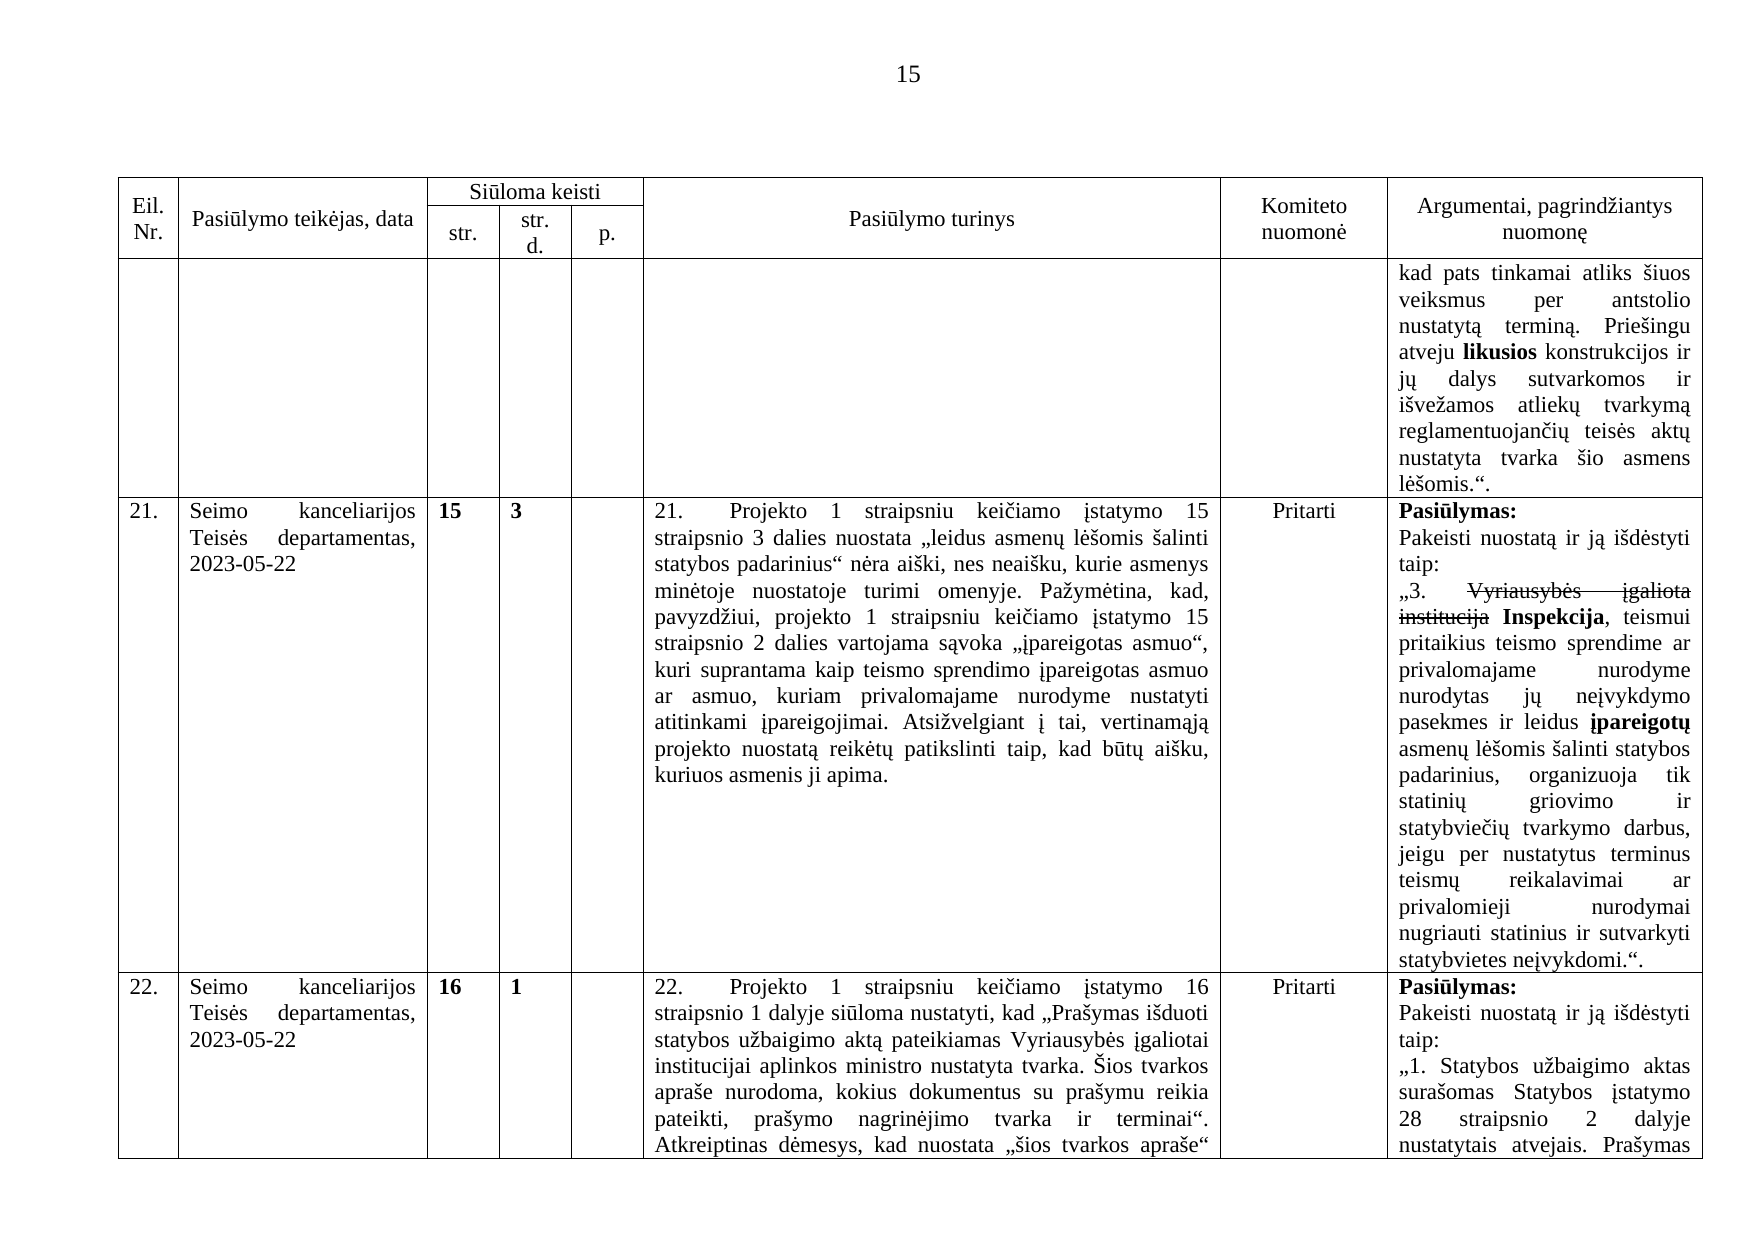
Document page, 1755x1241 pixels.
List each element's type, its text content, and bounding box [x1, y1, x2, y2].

table_cell str. [428, 206, 499, 258]
table_cell Pritarti [1221, 498, 1387, 972]
table_cell kad pats tinkamai atliks šiuos veiksmus per antstolio nustatytą terminą. Priešingu atveju likusios konstrukcijos ir jų dalys sutvarkomos ir išvežamos atliekų tvarkymą reglamentuojančių teisės aktų nustatyta tvarka šio asmens lėšomis.“. [1388, 259, 1702, 497]
table_cell str. d. [500, 206, 571, 258]
table_cell [572, 259, 643, 497]
table_header Eil. Nr. [119, 178, 178, 258]
table_cell [572, 973, 643, 1157]
table_cell Pasiūlymas: Pakeisti nuostatą ir ją išdėstyti taip: „1. Statybos užbaigimo aktas surašomas Statybos įstatymo 28 straipsnio 2 dalyje nustatytais atvejais. Prašymas [1388, 973, 1702, 1157]
table_cell Seimo kanceliarijos Teisės departamentas, 2023-05-22 [179, 498, 427, 972]
table_cell Pritarti [1221, 973, 1387, 1157]
table_cell 22. [119, 973, 178, 1157]
table_cell [500, 259, 571, 497]
table_cell [644, 259, 1220, 497]
table_cell p. [572, 206, 643, 258]
table_header Argumentai, pagrindžiantys nuomonę [1388, 178, 1702, 258]
table_header Komiteto nuomonė [1221, 178, 1387, 258]
table_header Pasiūlymo teikėjas, data [179, 178, 427, 258]
table_cell [1221, 259, 1387, 497]
table_header Pasiūlymo turinys [644, 178, 1220, 258]
table_cell Pasiūlymas: Pakeisti nuostatą ir ją išdėstyti taip: „3. Vyriausybės įgaliota institucija Inspekcija, teismui pritaikius teismo sprendime ar privalomajame nurodyme nurodytas jų neįvykdymo pasekmes ir leidus įpareigotų asmenų lėšomis šalinti statybos padarinius, organizuoja tik statinių griovimo ir statybviečių tvarkymo darbus, jeigu per nustatytus terminus teismų reikalavimai ar privalomieji nurodymai nugriauti statinius ir sutvarkyti statybvietes neįvykdomi.“. [1388, 498, 1702, 972]
table_cell 3 [500, 498, 571, 972]
table_cell [119, 259, 178, 497]
table_cell 22. Projekto 1 straipsniu keičiamo įstatymo 16 straipsnio 1 dalyje siūloma nustatyti, kad „Prašymas išduoti statybos užbaigimo aktą pateikiamas Vyriausybės įgaliotai institucijai aplinkos ministro nustatyta tvarka. Šios tvarkos apraše nurodoma, kokius dokumentus su prašymu reikia pateikti, prašymo nagrinėjimo tvarka ir terminai“. Atkreiptinas dėmesys, kad nuostata „šios tvarkos apraše“ [644, 973, 1220, 1157]
table_cell 21. Projekto 1 straipsniu keičiamo įstatymo 15 straipsnio 3 dalies nuostata „leidus asmenų lėšomis šalinti statybos padarinius“ nėra aiški, nes neaišku, kurie asmenys minėtoje nuostatoje turimi omenyje. Pažymėtina, kad, pavyzdžiui, projekto 1 straipsniu keičiamo įstatymo 15 straipsnio 2 dalies vartojama sąvoka „įpareigotas asmuo“, kuri suprantama kaip teismo sprendimo įpareigotas asmuo ar asmuo, kuriam privalomajame nurodyme nustatyti atitinkami įpareigojimai. Atsižvelgiant į tai, vertinamąją projekto nuostatą reikėtų patikslinti taip, kad būtų aišku, kuriuos asmenis ji apima. [644, 498, 1220, 972]
table_cell [572, 498, 643, 972]
table_cell [179, 259, 427, 497]
table_cell 21. [119, 498, 178, 972]
table_cell Seimo kanceliarijos Teisės departamentas, 2023-05-22 [179, 973, 427, 1157]
table_cell 16 [428, 973, 499, 1157]
table_cell [428, 259, 499, 497]
table_cell 1 [500, 973, 571, 1157]
table_cell 15 [428, 498, 499, 972]
table_header Siūloma keisti [428, 178, 643, 204]
